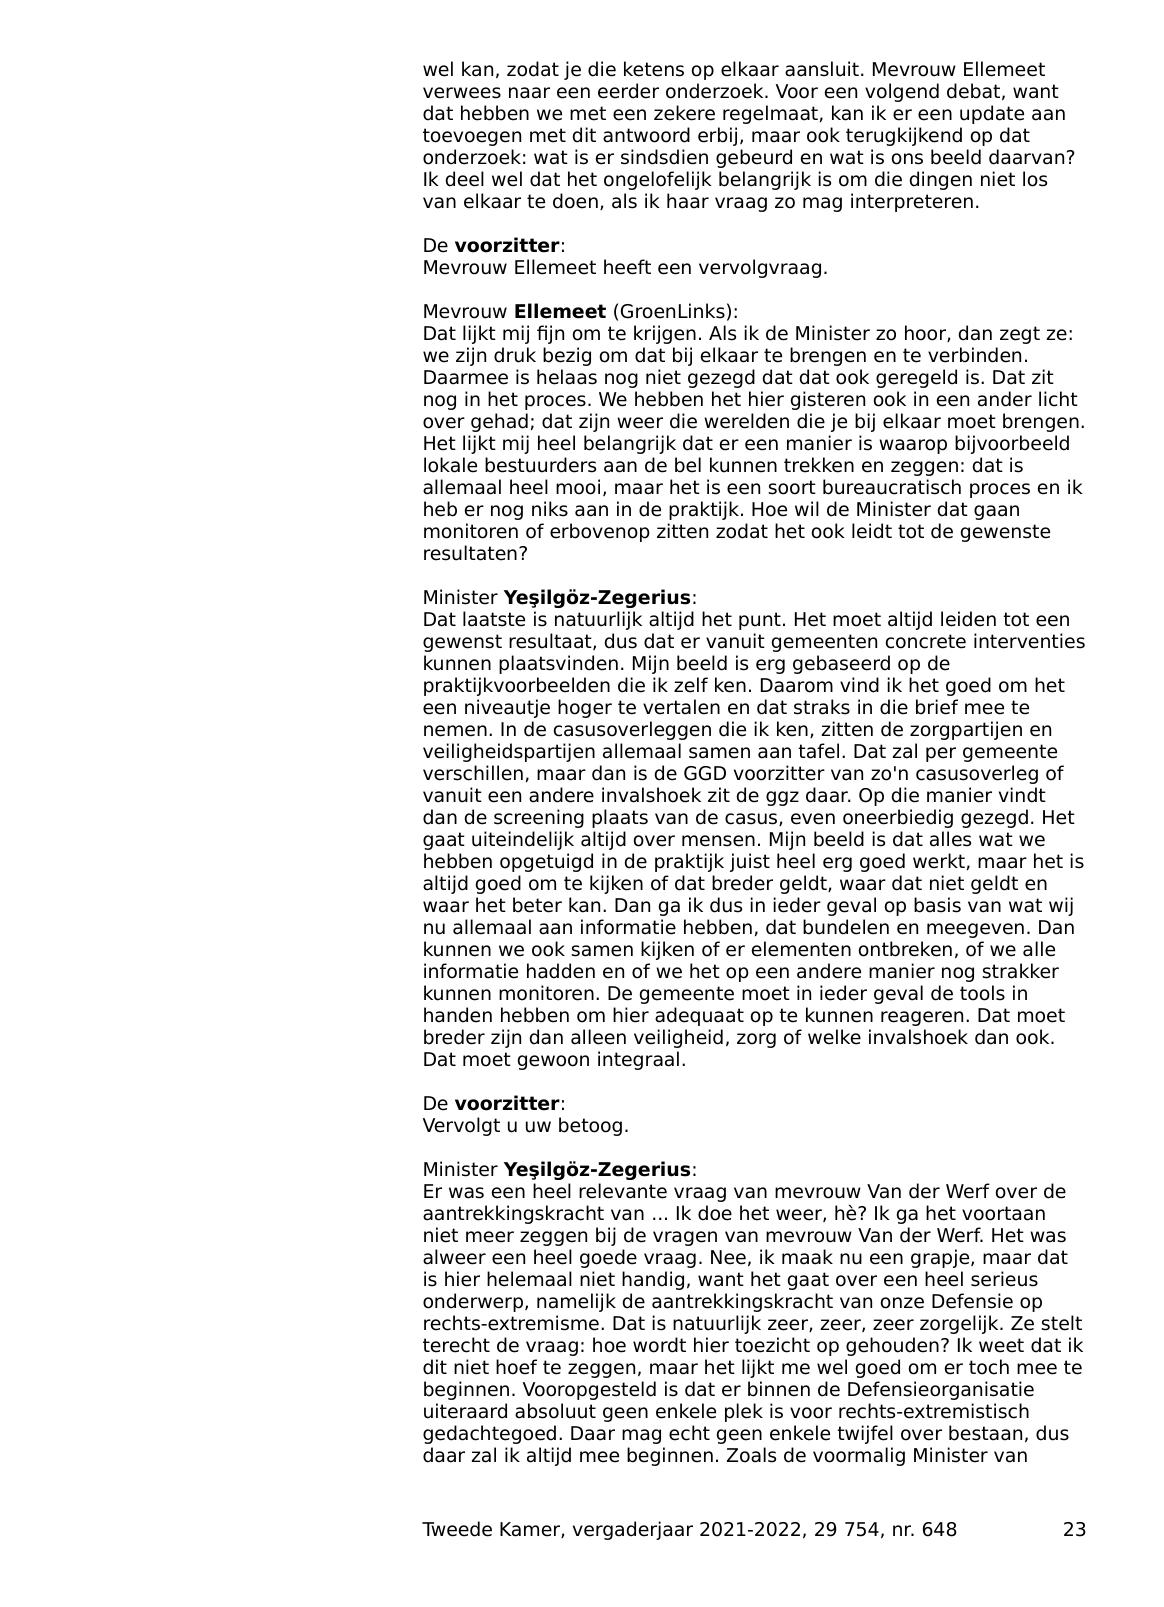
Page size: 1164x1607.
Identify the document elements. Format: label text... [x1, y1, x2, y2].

text Minister Yeşilgöz-Zegerius: [422, 587, 1087, 609]
text De voorzitter: [422, 1093, 1087, 1115]
text wel kan, zodat je die ketens op elkaar aansluit. Mevrouw Ellemeet verwees naar een eerder onderzoek. Voor een volgend debat, want dat hebben we met een zekere regelmaat, kan ik er een update aan toevoegen met dit antwoord erbij, maar ook terugkijkend op dat onderzoek: wat is er sindsdien gebeurd en wat is ons beeld daarvan? Ik deel wel dat het ongelofelijk belangrijk is om die dingen niet los van elkaar te doen, als ik haar vraag zo mag interpreteren. [422, 59, 1087, 213]
text Dat lijkt mij fijn om te krijgen. Als ik de Minister zo hoor, dan zegt ze: we zijn druk bezig om dat bij elkaar te brengen en te verbinden. Daarmee is helaas nog niet gezegd dat dat ook geregeld is. Dat zit nog in het proces. We hebben het hier gisteren ook in een ander licht over gehad; dat zijn weer die werelden die je bij elkaar moet brengen. Het lijkt mij heel belangrijk dat er een manier is waarop bijvoorbeeld lokale bestuurders aan de bel kunnen trekken en zeggen: dat is allemaal heel mooi, maar het is een soort bureaucratisch proces en ik heb er nog niks aan in de praktijk. Hoe wil de Minister dat gaan monitoren of erbovenop zitten zodat het ook leidt tot de gewenste resultaten? [422, 323, 1087, 565]
text Mevrouw Ellemeet heeft een vervolgvraag. [422, 257, 1087, 279]
text Dat laatste is natuurlijk altijd het punt. Het moet altijd leiden tot een gewenst resultaat, dus dat er vanuit gemeenten concrete interventies kunnen plaatsvinden. Mijn beeld is erg gebaseerd op de praktijkvoorbeelden die ik zelf ken. Daarom vind ik het goed om het een niveautje hoger te vertalen en dat straks in die brief mee te nemen. In de casusoverleggen die ik ken, zitten de zorgpartijen en veiligheidspartijen allemaal samen aan tafel. Dat zal per gemeente verschillen, maar dan is de GGD voorzitter van zo'n casusoverleg of vanuit een andere invalshoek zit de ggz daar. Op die manier vindt dan de screening plaats van de casus, even oneerbiedig gezegd. Het gaat uiteindelijk altijd over mensen. Mijn beeld is dat alles wat we hebben opgetuigd in de praktijk juist heel erg goed werkt, maar het is altijd goed om te kijken of dat breder geldt, waar dat niet geldt en waar het beter kan. Dan ga ik dus in ieder geval op basis van wat wij nu allemaal aan informatie hebben, dat bundelen en meegeven. Dan kunnen we ook samen kijken of er elementen ontbreken, of we alle informatie hadden en of we het op een andere manier nog strakker kunnen monitoren. De gemeente moet in ieder geval de tools in handen hebben om hier adequaat op te kunnen reageren. Dat moet breder zijn dan alleen veiligheid, zorg of welke invalshoek dan ook. Dat moet gewoon integraal. [422, 609, 1087, 1071]
text De voorzitter: [422, 235, 1087, 257]
text Minister Yeşilgöz-Zegerius: [422, 1159, 1087, 1181]
text Er was een heel relevante vraag van mevrouw Van der Werf over de aantrekkingskracht van ... Ik doe het weer, hè? Ik ga het voortaan niet meer zeggen bij de vragen van mevrouw Van der Werf. Het was alweer een heel goede vraag. Nee, ik maak nu een grapje, maar dat is hier helemaal niet handig, want het gaat over een heel serieus onderwerp, namelijk de aantrekkingskracht van onze Defensie op rechts-extremisme. Dat is natuurlijk zeer, zeer, zeer zorgelijk. Ze stelt terecht de vraag: hoe wordt hier toezicht op gehouden? Ik weet dat ik dit niet hoef te zeggen, maar het lijkt me wel goed om er toch mee te beginnen. Vooropgesteld is dat er binnen de Defensieorganisatie uiteraard absoluut geen enkele plek is voor rechts-extremistisch gedachtegoed. Daar mag echt geen enkele twijfel over bestaan, dus daar zal ik altijd mee beginnen. Zoals de voormalig Minister van [422, 1181, 1087, 1467]
text Vervolgt u uw betoog. [422, 1115, 1087, 1137]
text Mevrouw Ellemeet (GroenLinks): [422, 301, 1087, 323]
